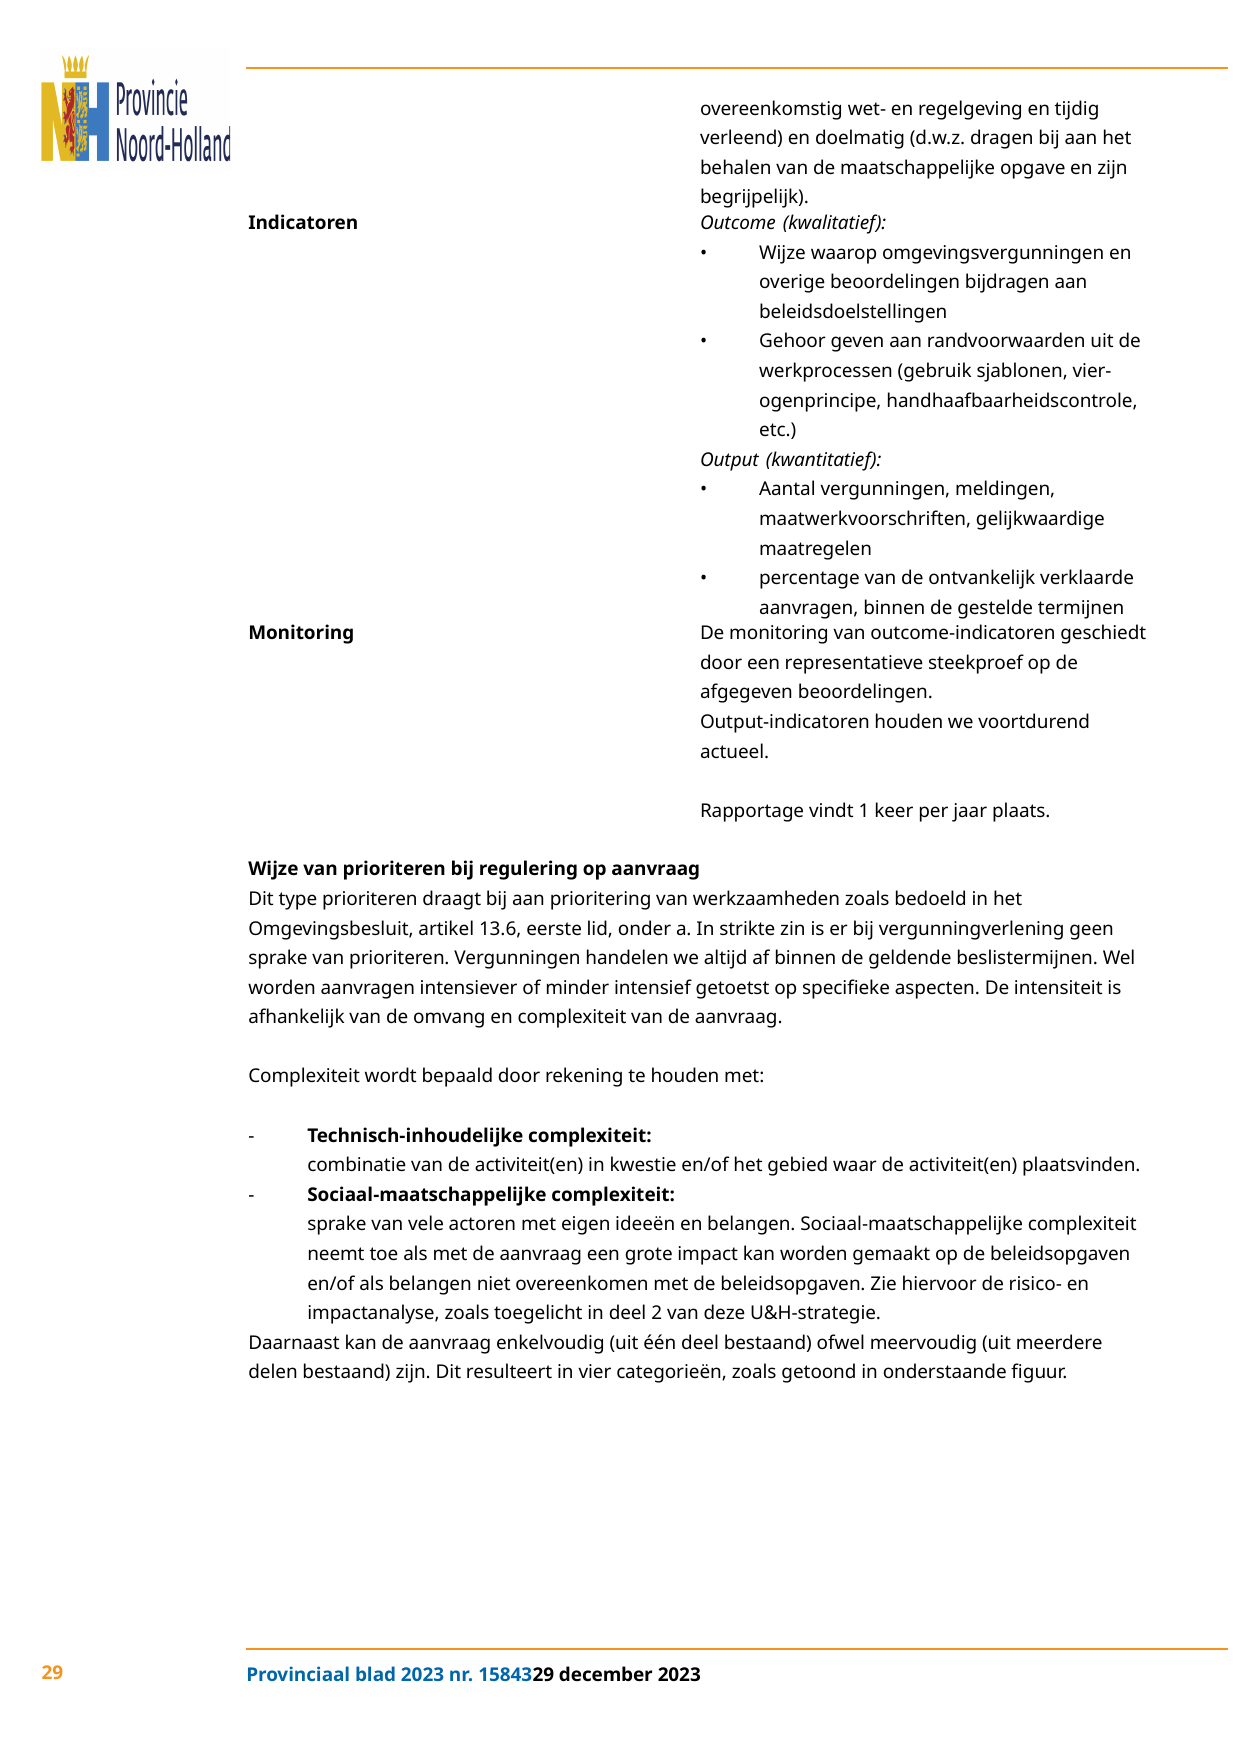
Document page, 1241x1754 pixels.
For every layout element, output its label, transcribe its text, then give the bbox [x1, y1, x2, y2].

table_cell [248, 95, 700, 209]
list Sociaal-maatschappelijke complexiteit: [248, 1181, 1152, 1207]
list combinatie van de activiteit(en) in kwestie en/of het gebied waar de activiteit(en) plaatsvinden. [248, 1151, 1152, 1177]
text Wijze van prioriteren bij regulering op aanvraag [248, 856, 1152, 881]
list Technisch-inhoudelijke complexiteit: [248, 1122, 1152, 1148]
table_cell Indicatoren [248, 209, 700, 619]
text Daarnaast kan de aanvraag enkelvoudig (uit één deel bestaand) ofwel meervoudig (uit meerdere delen bestaand) zijn. Dit resulteert in vier categorieën, zoals getoond in onderstaande figuur. [248, 1329, 1152, 1384]
table_cell De monitoring van outcome-indicatoren geschiedt door een representatieve steekproef op de afgegeven beoordelingen. Output-indicatoren houden we voortdurend actueel. Rapportage vindt 1 keer per jaar plaats. [700, 620, 1152, 823]
table_cell overeenkomstig wet- en regelgeving en tijdig verleend) en doelmatig (d.w.z. dragen bij aan het behalen van de maatschappelijke opgave en zijn begrijpelijk). [700, 95, 1152, 209]
list sprake van vele actoren met eigen ideeën en belangen. Sociaal-maatschappelijke complexiteit neemt toe als met de aanvraag een grote impact kan worden gemaakt op de beleidsopgaven en/of als belangen niet overeenkomen met de beleidsopgaven. Zie hiervoor de risico- en impactanalyse, zoals toegelicht in deel 2 van deze U&H-strategie. [248, 1211, 1152, 1325]
table_cell Outcome (kwalitatief): Wijze waarop omgevingsvergunningen en overige beoordelingen bijdragen aan beleidsdoelstellingen Gehoor geven aan randvoorwaarden uit de werkprocessen (gebruik sjablonen, vier- ogenprincipe, handhaafbaarheidscontrole, etc.) Output (kwantitatief): Aantal vergunningen, meldingen, maatwerkvoorschriften, gelijkwaardige maatregelen percentage van de ontvankelijk verklaarde aanvragen, binnen de gestelde termijnen [700, 209, 1152, 619]
picture [41, 47, 231, 172]
text Complexiteit wordt bepaald door rekening te houden met: [248, 1063, 1152, 1088]
text Dit type prioriteren draagt bij aan prioritering van werkzaamheden zoals bedoeld in het Omgevingsbesluit, artikel 13.6, eerste lid, onder a. In strikte zin is er bij vergunningverlening geen sprake van prioriteren. Vergunningen handelen we altijd af binnen de geldende beslistermijnen. Wel worden aanvragen intensiever of minder intensief getoetst op specifieke aspecten. De intensiteit is afhankelijk van de omvang en complexiteit van de aanvraag. [248, 885, 1152, 1029]
table_cell Monitoring [248, 620, 700, 823]
